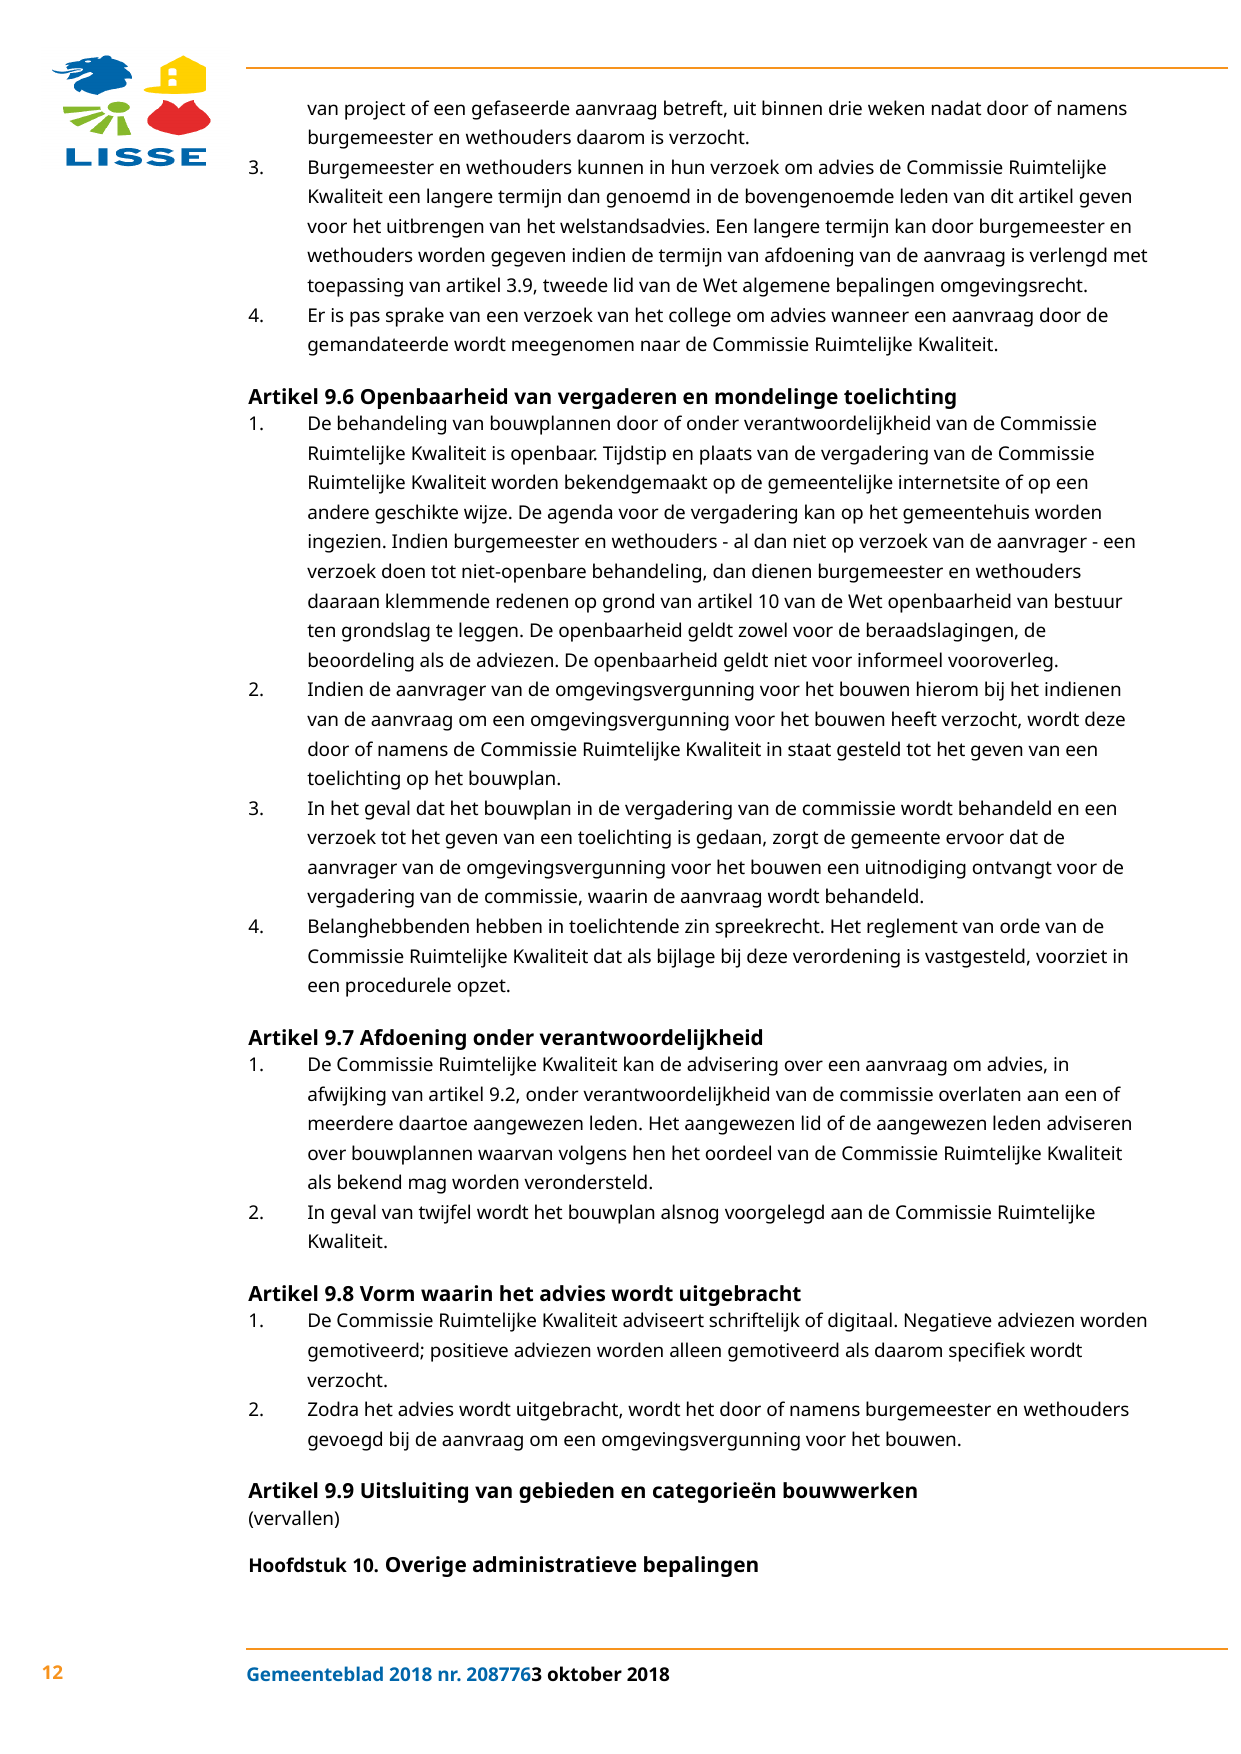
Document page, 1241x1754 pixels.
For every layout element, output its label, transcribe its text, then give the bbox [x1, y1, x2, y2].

picture [41, 47, 231, 172]
list De behandeling van bouwplannen door of onder verantwoordelijkheid van de Commissie Ruimtelijke Kwaliteit is openbaar. Tijdstip en plaats van de vergadering van de Commissie Ruimtelijke Kwaliteit worden bekendgemaakt op de gemeentelijke internetsite of op een andere geschikte wijze. De agenda voor de vergadering kan op het gemeentehuis worden ingezien. Indien burgemeester en wethouders - al dan niet op verzoek van de aanvrager - een verzoek doen tot niet-openbare behandeling, dan dienen burgemeester en wethouders daaraan klemmende redenen op grond van artikel 10 van de Wet openbaarheid van bestuur ten grondslag te leggen. De openbaarheid geldt zowel voor de beraadslagingen, de beoordeling als de adviezen. De openbaarheid geldt niet voor informeel vooroverleg. [248, 410, 1152, 673]
list van project of een gefaseerde aanvraag betreft, uit binnen drie weken nadat door of namens burgemeester en wethouders daarom is verzocht. [248, 95, 1152, 150]
list In het geval dat het bouwplan in de vergadering van de commissie wordt behandeld en een verzoek tot het geven van een toelichting is gedaan, zorgt de gemeente ervoor dat de aanvrager van de omgevingsvergunning voor het bouwen een uitnodiging ontvangt voor de vergadering van de commissie, waarin de aanvraag wordt behandeld. [248, 795, 1152, 909]
list Belanghebbenden hebben in toelichtende zin spreekrecht. Het reglement van orde van de Commissie Ruimtelijke Kwaliteit dat als bijlage bij deze verordening is vastgesteld, voorziet in een procedurele opzet. [248, 913, 1152, 998]
list In geval van twijfel wordt het bouwplan alsnog voorgelegd aan de Commissie Ruimtelijke Kwaliteit. [248, 1199, 1152, 1254]
list De Commissie Ruimtelijke Kwaliteit adviseert schriftelijk of digitaal. Negatieve adviezen worden gemotiveerd; positieve adviezen worden alleen gemotiveerd als daarom specifiek wordt verzocht. [248, 1308, 1152, 1392]
list Indien de aanvrager van de omgevingsvergunning voor het bouwen hierom bij het indienen van de aanvraag om een omgevingsvergunning voor het bouwen heeft verzocht, wordt deze door of namens de Commissie Ruimtelijke Kwaliteit in staat gesteld tot het geven van een toelichting op het bouwplan. [248, 677, 1152, 791]
list De Commissie Ruimtelijke Kwaliteit kan de advisering over een aanvraag om advies, in afwijking van artikel 9.2, onder verantwoordelijkheid van de commissie overlaten aan een of meerdere daartoe aangewezen leden. Het aangewezen lid of de aangewezen leden adviseren over bouwplannen waarvan volgens hen het oordeel van de Commissie Ruimtelijke Kwaliteit als bekend mag worden verondersteld. [248, 1051, 1152, 1195]
text Artikel 9.7 Afdoening onder verantwoordelijkheid [248, 1023, 1152, 1051]
text Artikel 9.9 Uitsluiting van gebieden en categorieën bouwwerken [248, 1476, 1152, 1505]
list Zodra het advies wordt uitgebracht, wordt het door of namens burgemeester en wethouders gevoegd bij de aanvraag om een omgevingsvergunning voor het bouwen. [248, 1396, 1152, 1452]
text Artikel 9.6 Openbaarheid van vergaderen en mondelinge toelichting [248, 382, 1152, 410]
text Artikel 9.8 Vorm waarin het advies wordt uitgebracht [248, 1279, 1152, 1308]
list Er is pas sprake van een verzoek van het college om advies wanneer een aanvraag door de gemandateerde wordt meegenomen naar de Commissie Ruimtelijke Kwaliteit. [248, 302, 1152, 357]
list Burgemeester en wethouders kunnen in hun verzoek om advies de Commissie Ruimtelijke Kwaliteit een langere termijn dan genoemd in de bovengenoemde leden van dit artikel geven voor het uitbrengen van het welstandsadvies. Een langere termijn kan door burgemeester en wethouders worden gegeven indien de termijn van afdoening van de aanvraag is verlengd met toepassing van artikel 3.9, tweede lid van de Wet algemene bepalingen omgevingsrecht. [248, 154, 1152, 298]
text Hoofdstuk 10. Overige administratieve bepalingen [248, 1550, 1152, 1579]
text (vervallen) [248, 1505, 1152, 1531]
